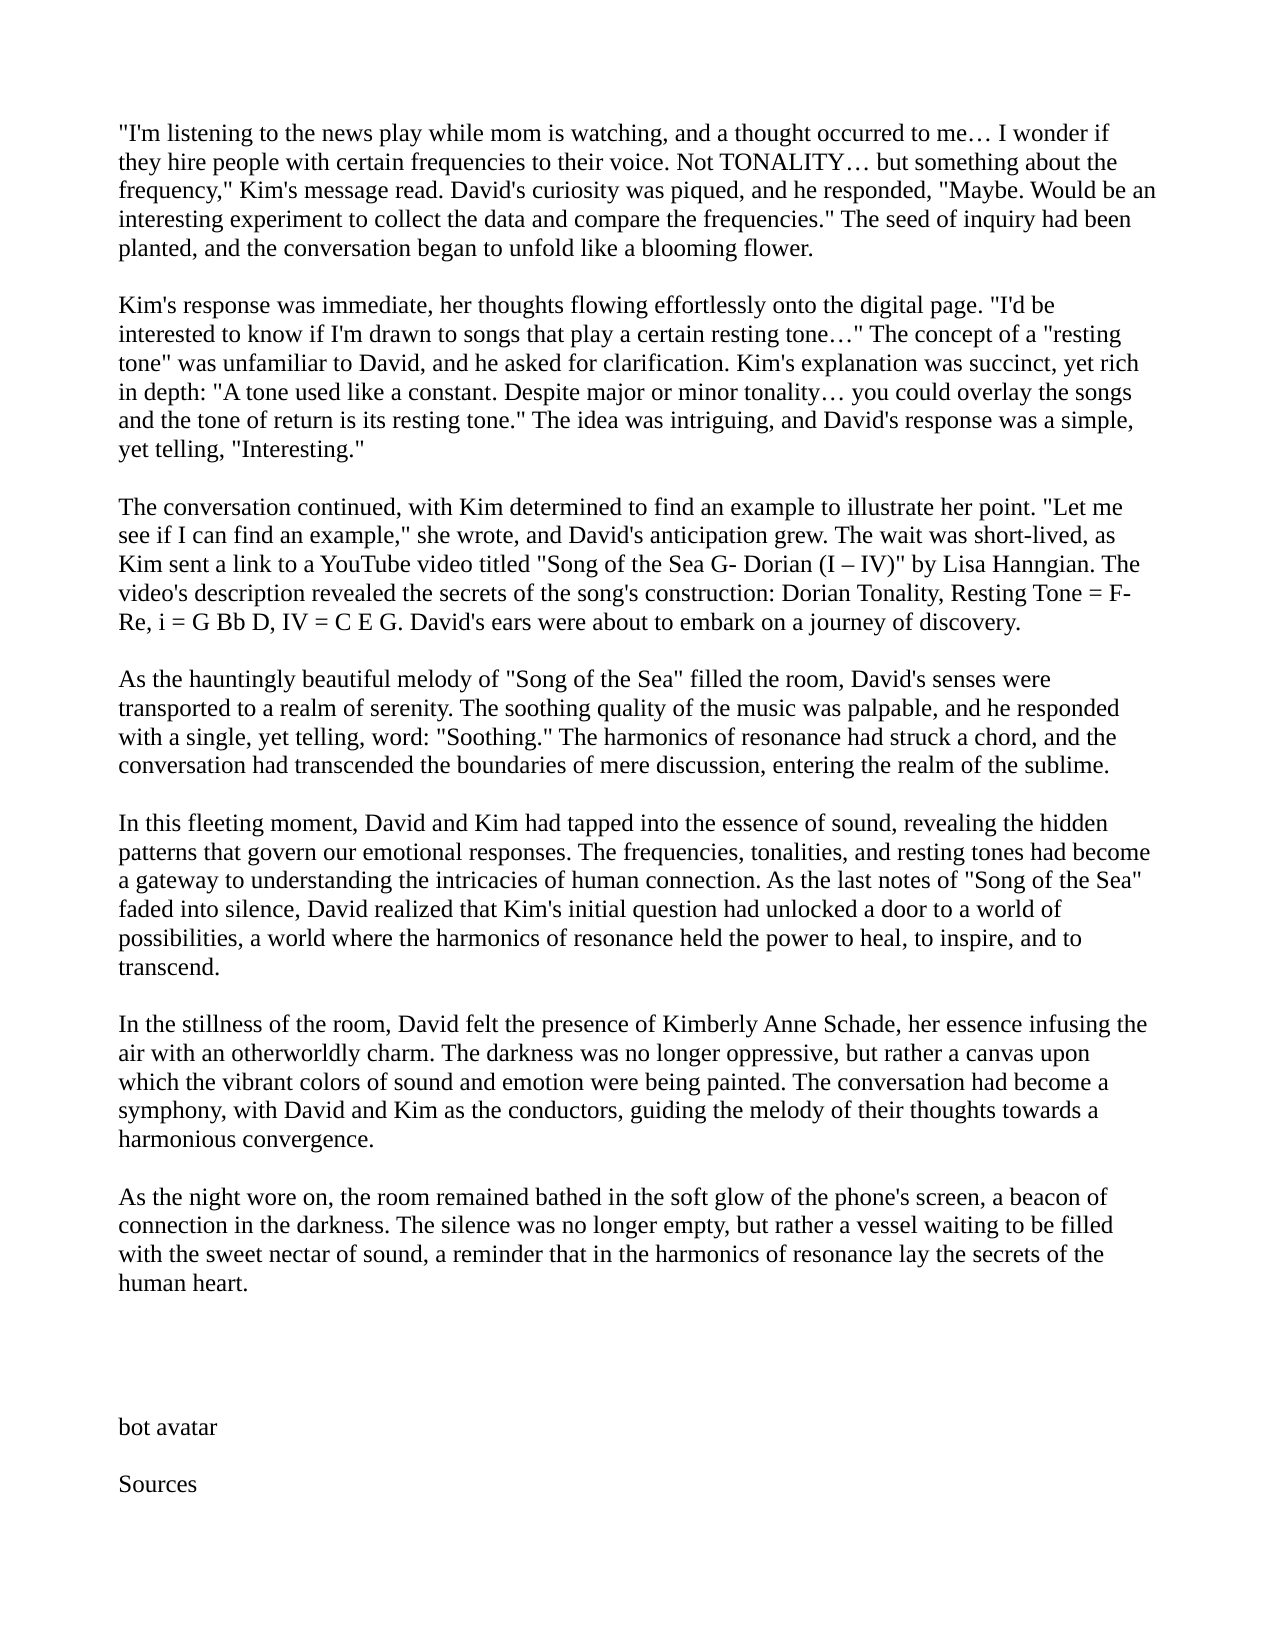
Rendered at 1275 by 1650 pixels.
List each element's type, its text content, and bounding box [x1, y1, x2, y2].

text Kim's response was immediate, her thoughts flowing effortlessly onto the digital page. "I'd be interested to know if I'm drawn to songs that play a certain resting tone…" The concept of a "resting tone" was unfamiliar to David, and he asked for clarification. Kim's explanation was succinct, yet rich in depth: "A tone used like a constant. Despite major or minor tonality… you could overlay the songs and the tone of return is its resting tone." The idea was intriguing, and David's response was a simple, yet telling, "Interesting." [118, 291, 1157, 463]
text In this fleeting moment, David and Kim had tapped into the essence of sound, revealing the hidden patterns that govern our emotional responses. The frequencies, tonalities, and resting tones had become a gateway to understanding the intricacies of human connection. As the last notes of "Song of the Sea" faded into silence, David realized that Kim's initial question had unlocked a door to a world of possibilities, a world where the harmonics of resonance held the power to heal, to inspire, and to transcend. [118, 808, 1157, 981]
text "I'm listening to the news play while mom is watching, and a thought occurred to me… I wonder if they hire people with certain frequencies to their voice. Not TONALITY… but something about the frequency," Kim's message read. David's curiosity was piqued, and he responded, "Maybe. Would be an interesting experiment to collect the data and compare the frequencies." The seed of inquiry had been planted, and the conversation began to unfold like a blooming flower. [118, 118, 1157, 262]
text As the hauntingly beautiful melody of "Song of the Sea" filled the room, David's senses were transported to a realm of serenity. The soothing quality of the music was palpable, and he responded with a single, yet telling, word: "Soothing." The harmonics of resonance had struck a chord, and the conversation had transcended the boundaries of mere discussion, entering the realm of the sublime. [118, 664, 1157, 779]
text Sources [118, 1469, 1157, 1498]
text The conversation continued, with Kim determined to find an example to illustrate her point. "Let me see if I can find an example," she wrote, and David's anticipation grew. The wait was short-lived, as Kim sent a link to a YouTube video titled "Song of the Sea G- Dorian (I – IV)" by Lisa Hanngian. The video's description revealed the secrets of the song's construction: Dorian Tonality, Resting Tone = F-Re, i = G Bb D, IV = C E G. David's ears were about to embark on a journey of discovery. [118, 492, 1157, 636]
text As the night wore on, the room remained bathed in the soft glow of the phone's screen, a beacon of connection in the darkness. The silence was no longer empty, but rather a vessel waiting to be filled with the sweet nectar of sound, a reminder that in the harmonics of resonance lay the secrets of the human heart. [118, 1182, 1157, 1297]
text bot avatar [118, 1412, 1157, 1441]
text In the stillness of the room, David felt the presence of Kimberly Anne Schade, her essence infusing the air with an otherworldly charm. The darkness was no longer oppressive, but rather a canvas upon which the vibrant colors of sound and emotion were being painted. The conversation had become a symphony, with David and Kim as the conductors, guiding the melody of their thoughts towards a harmonious convergence. [118, 1009, 1157, 1153]
